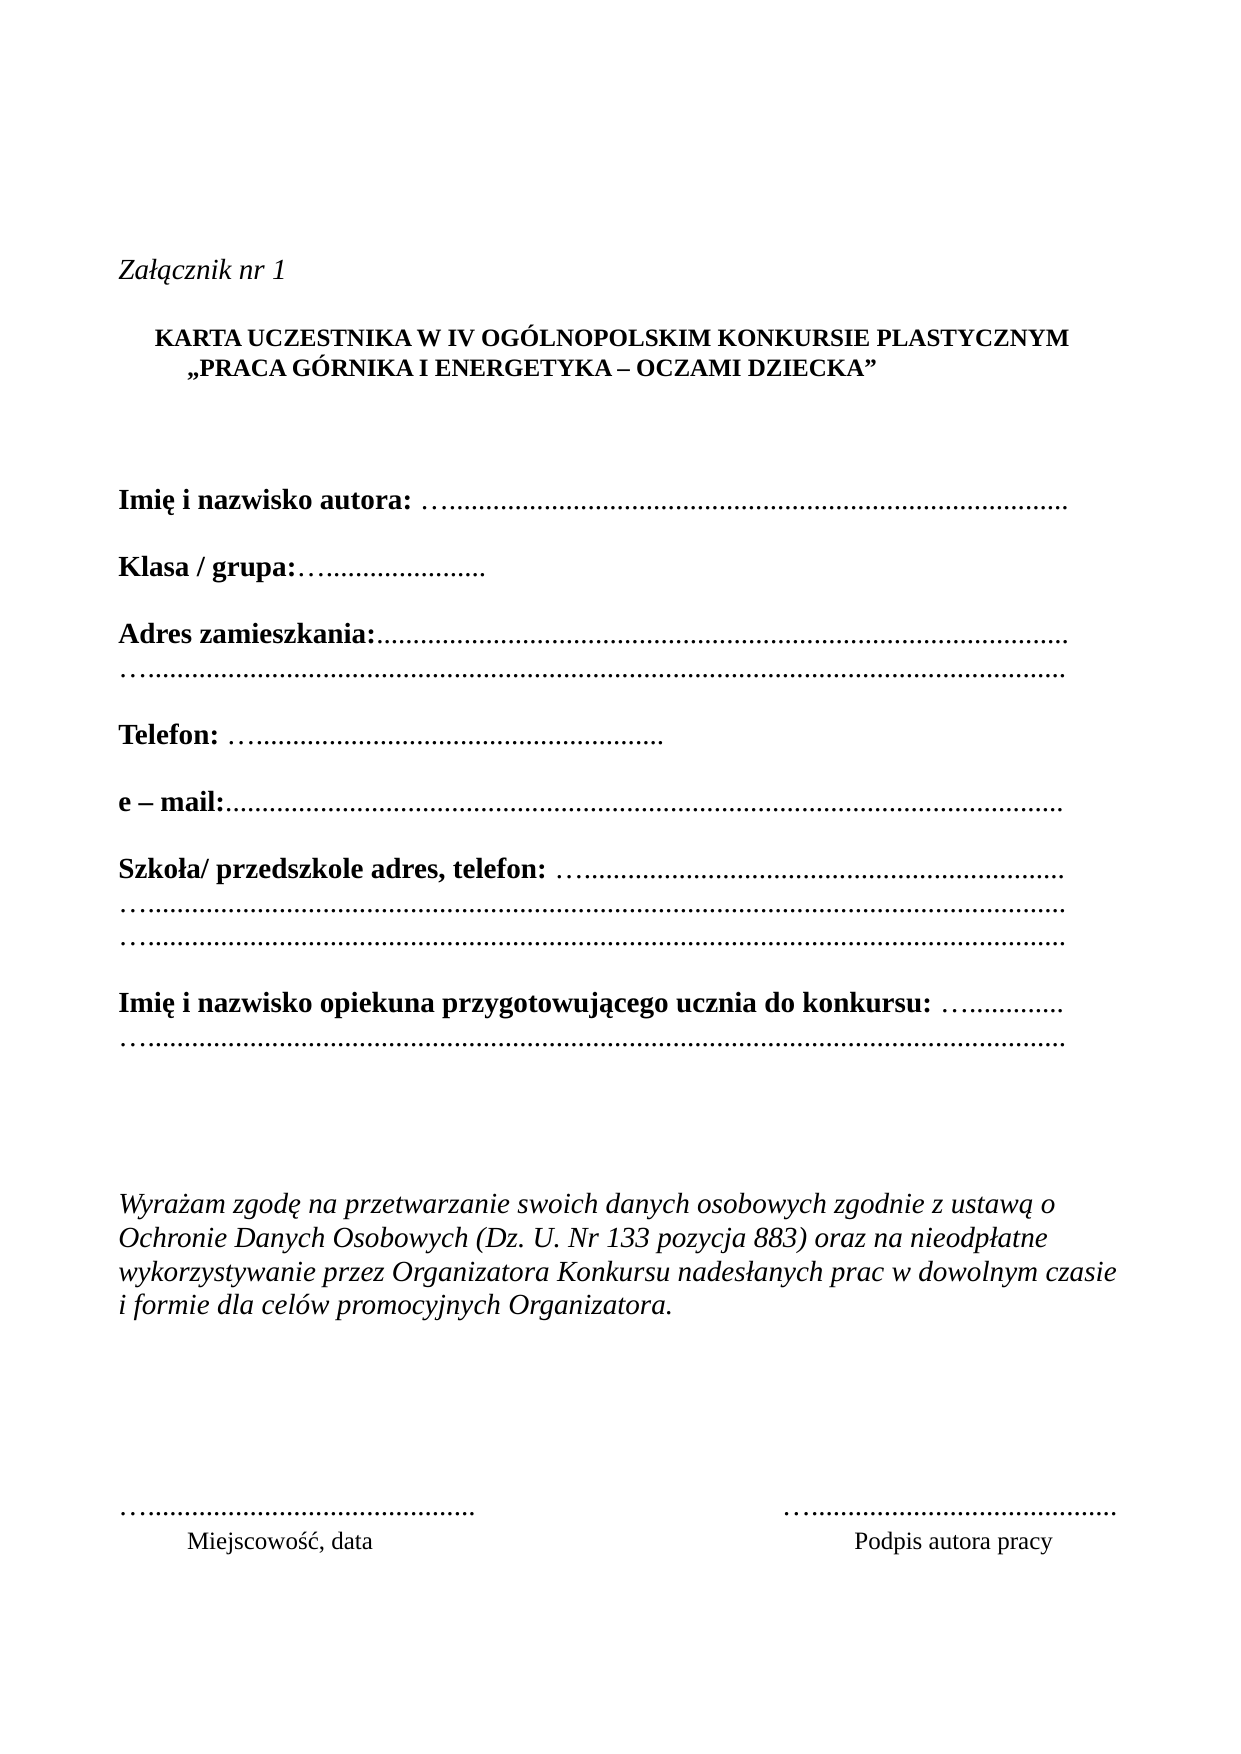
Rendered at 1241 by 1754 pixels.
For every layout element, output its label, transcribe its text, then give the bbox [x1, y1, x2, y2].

text ….............................................................................................................................. [118, 1019, 1122, 1052]
text Imię i nazwisko autora: …..................................................................................... [118, 482, 1122, 516]
text ….............................................................................................................................. [118, 885, 1122, 918]
text ….............................................................................................................................. [118, 918, 1122, 952]
text Imię i nazwisko opiekuna przygotowującego ucznia do konkursu: …............. [118, 985, 1122, 1019]
text Adres zamieszkania:............................................................................................... [118, 616, 1122, 650]
text Szkoła/ przedszkole adres, telefon: ….................................................................. [118, 851, 1122, 885]
text „PRACA GÓRNIKA I ENERGETYKA – OCZAMI DZIECKA” [118, 353, 1122, 382]
text …............................................. ….......................................... [118, 1488, 1122, 1522]
text e – mail:................................................................................................................... [118, 784, 1122, 818]
text ….............................................................................................................................. [118, 650, 1122, 683]
text KARTA UCZESTNIKA W IV OGÓLNOPOLSKIM KONKURSIE PLASTYCZNYM [118, 319, 1122, 353]
text Wyrażam zgodę na przetwarzanie swoich danych osobowych zgodnie z ustawą o Ochronie Danych Osobowych (Dz. U. Nr 133 pozycja 883) oraz na nieodpłatne wykorzystywanie przez Organizatora Konkursu nadesłanych prac w dowolnym czasie i formie dla celów promocyjnych Organizatora. [118, 1187, 1122, 1321]
text Załącznik nr 1 [118, 252, 1122, 286]
text Miejscowość, data Podpis autora pracy [118, 1522, 1122, 1556]
text Telefon: …........................................................ [118, 717, 1122, 751]
text Klasa / grupa:…...................... [118, 549, 1122, 583]
